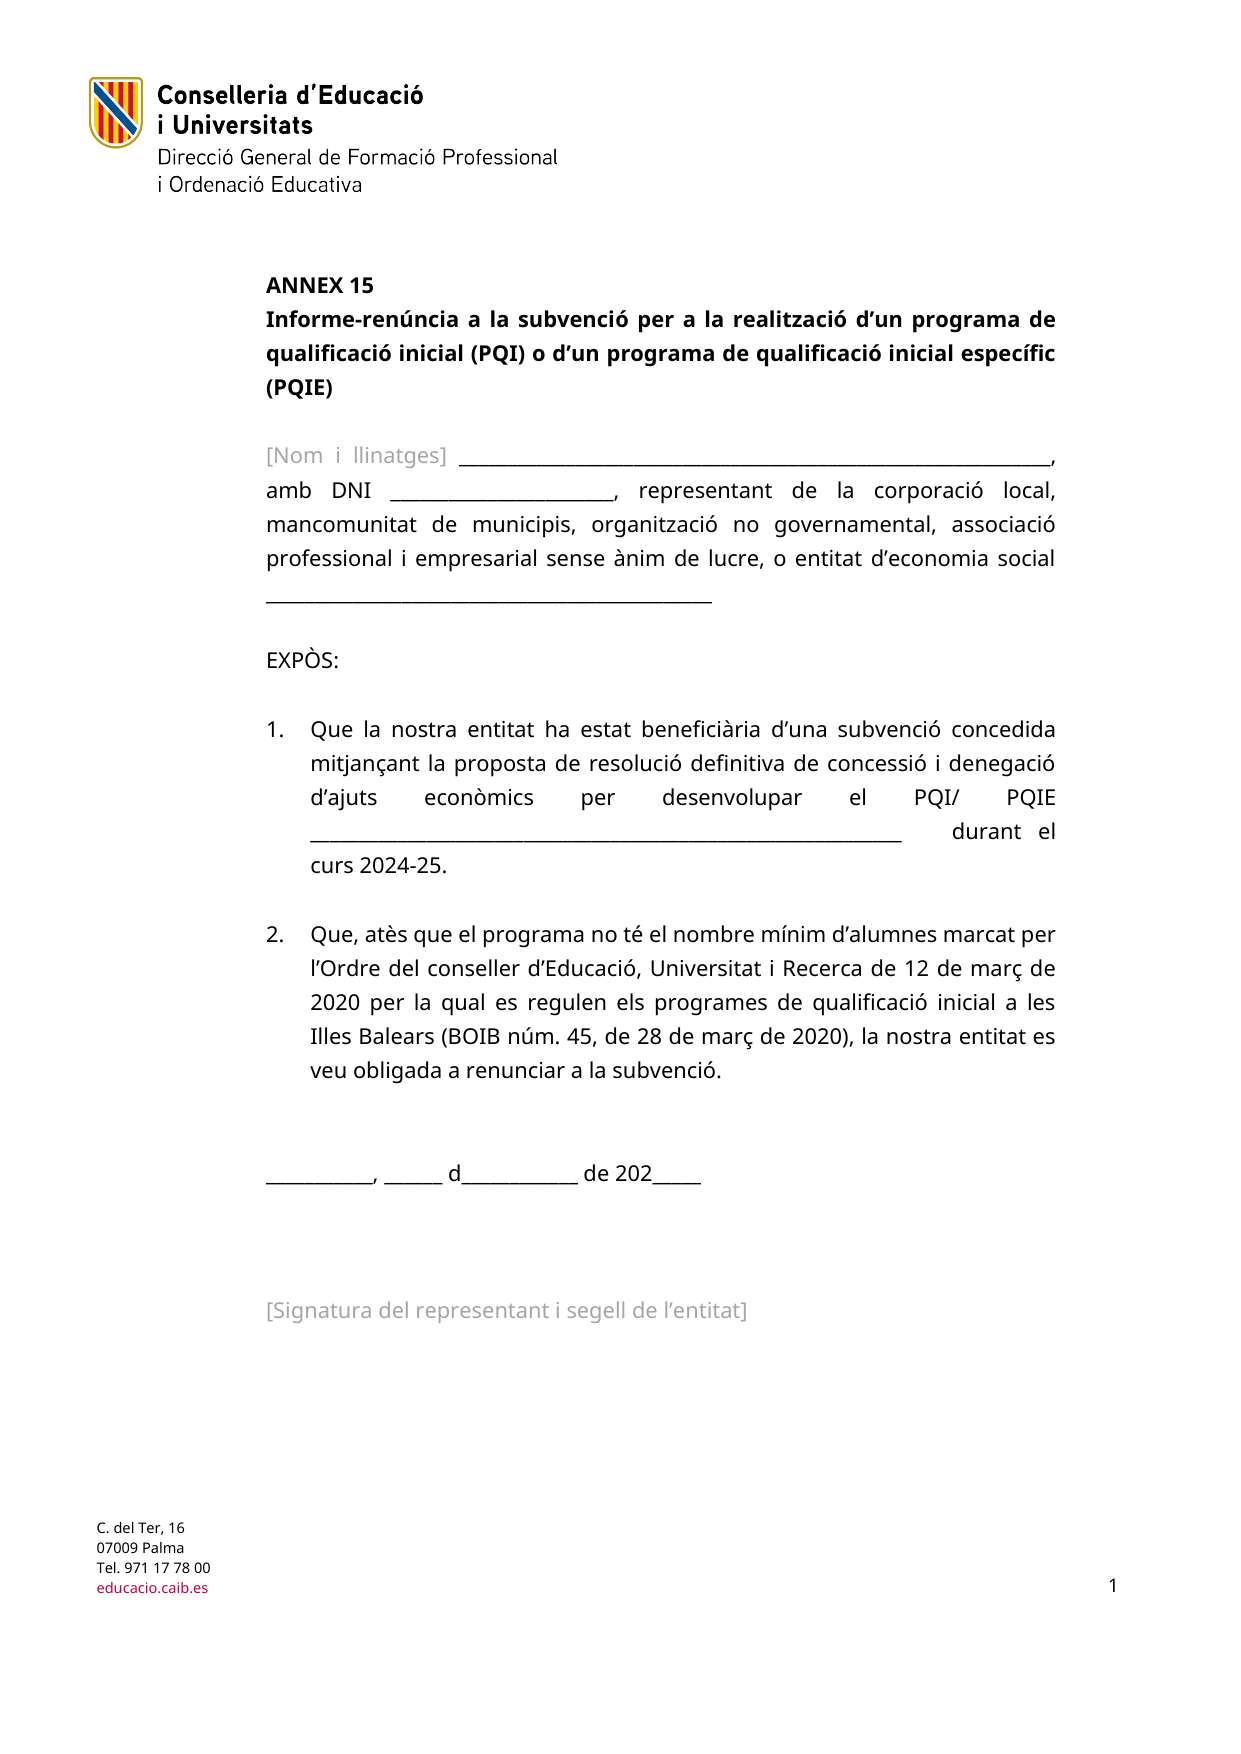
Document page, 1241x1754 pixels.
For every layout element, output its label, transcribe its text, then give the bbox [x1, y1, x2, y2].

text EXPÒS: [266, 645, 1057, 675]
text [Nom i llinatges] _____________________________________________________________, amb DNI _______________________, representant de la corporació local, mancomunitat de municipis, organització no governamental, associació professional i empresarial sense ànim de lucre, o entitat d’economia social ______________________________________________ [266, 440, 1057, 607]
text Informe-renúncia a la subvenció per a la realització d’un programa de qualificació inicial (PQI) o d’un programa de qualificació inicial específic (PQIE) [266, 304, 1057, 402]
text [Signatura del representant i segell de l’entitat] [266, 1294, 1057, 1324]
list Que, atès que el programa no té el nombre mínim d’alumnes marcat per l’Ordre del conseller d’Educació, Universitat i Recerca de 12 de març de 2020 per la qual es regulen els programes de qualificació inicial a les Illes Balears (BOIB núm. 45, de 28 de març de 2020), la nostra entitat es veu obligada a renunciar a la subvenció. [266, 919, 1057, 1085]
list Que la nostra entitat ha estat beneficiària d’una subvenció concedida mitjançant la proposta de resolució definitiva de concessió i denegació d’ajuts econòmics per desenvolupar el PQI/ PQIE _____________________________________________________________ durant el curs 2024-25. [266, 714, 1057, 880]
text ___________, ______ d____________ de 202_____ [266, 1158, 1057, 1188]
picture [80, 70, 569, 199]
text ANNEX 15 [266, 269, 1057, 299]
